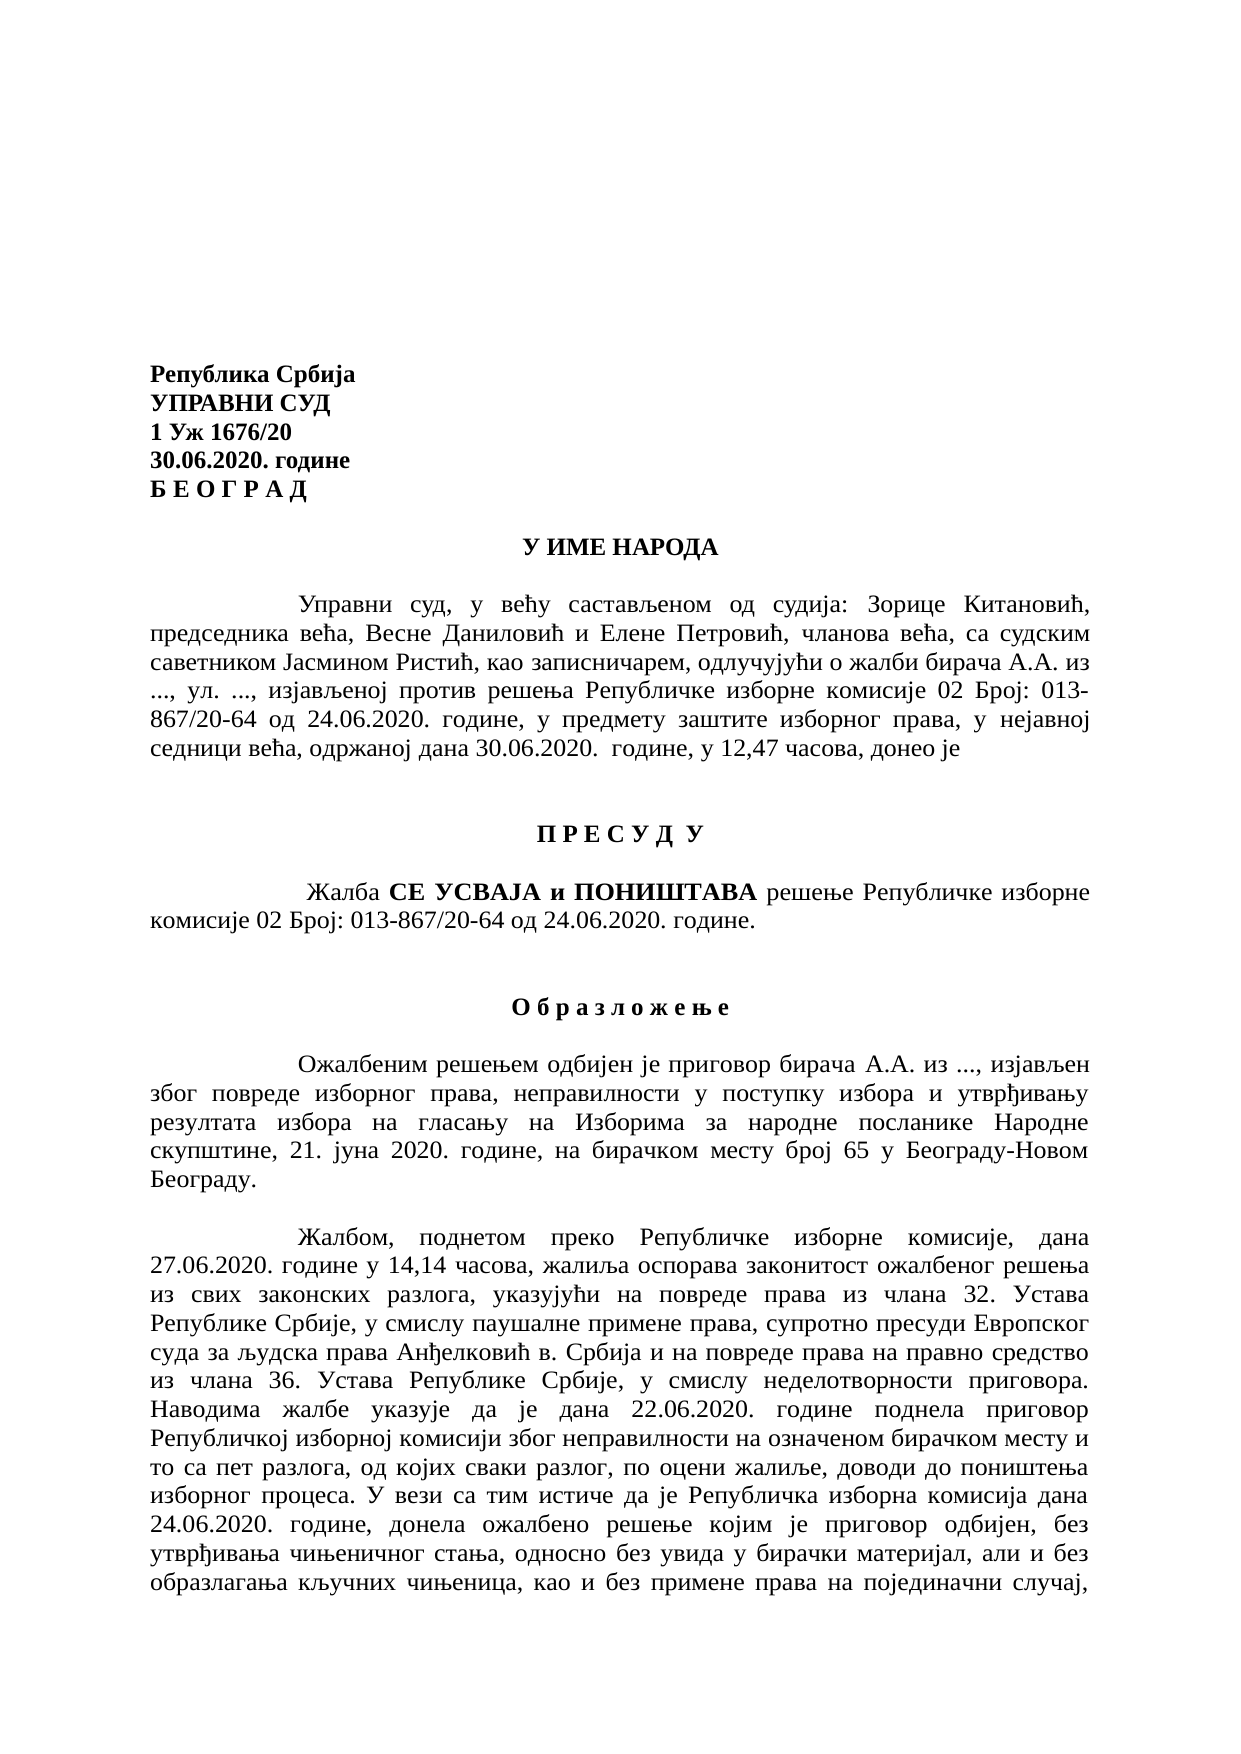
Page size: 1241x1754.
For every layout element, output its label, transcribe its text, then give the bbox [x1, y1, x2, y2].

text Б Е О Г Р А Д [150, 474, 1090, 503]
text УПРАВНИ СУД [150, 388, 1090, 417]
text О б р а з л о ж е њ е [150, 992, 1090, 1020]
text Жалбом, поднетом преко Републичке изборне комисије, дана 27.06.2020. године у 14,14 часова, жалиља оспорава законитост ожалбеног решења из свих законских разлога, указујући на повреде права из члана 32. Устава Републике Србије, у смислу паушалне примене права, супротно пресуди Европског суда за људска права Анђелковић в. Србија и на повреде права на правно средство из члана 36. Устава Републике Србије, у смислу неделотворности приговора. Наводима жалбе указује да је дана 22.06.2020. године поднела приговор Републичкој изборној комисији због неправилности на означеном бирачком месту и то са пет разлога, од којих сваки разлог, по оцени жалиље, доводи до поништења изборног процеса. У вези са тим истиче да је Републичка изборна комисија дана 24.06.2020. године, донела ожалбено решење којим је приговор одбијен, без утврђивања чињеничног стања, односно без увида у бирачки материјал, али и без образлагања кључних чињеница, као и без примене права на појединачни случај, [150, 1222, 1090, 1595]
text 1 Уж 1676/20 [150, 417, 1090, 445]
text П Р Е С У Д У [150, 819, 1090, 848]
text Република Србија [150, 148, 1090, 388]
text Ожалбеним решењем одбијен је приговор бирача A.A. из ..., изјављен због повреде изборног права, неправилности у поступку избора и утврђивању резултата избора на гласању на Изборима за народне посланике Народне скупштине, 21. јуна 2020. године, на бирачком месту број 65 у Београду-Новом Београду. [150, 1049, 1090, 1193]
text У ИМЕ НАРОДА [150, 532, 1090, 560]
text Управни суд, у већу састављеном од судија: Зорице Китановић, председника већа, Весне Даниловић и Елене Петровић, чланова већа, са судским саветником Јасмином Ристић, као записничарем, одлучујући о жалби бирача A.A. из ..., ул. ..., изјављеној против решења Републичке изборне комисије 02 Број: 013-867/20-64 од 24.06.2020. године, у предмету заштите изборног права, у нејавној седници већа, одржаној дана 30.06.2020. године, у 12,47 часова, донео је [150, 589, 1090, 762]
text Жалба СЕ УСВАЈА и ПОНИШТАВА решење Републичке изборне комисије 02 Број: 013-867/20-64 од 24.06.2020. године. [150, 877, 1090, 934]
text 30.06.2020. године [150, 445, 1090, 474]
